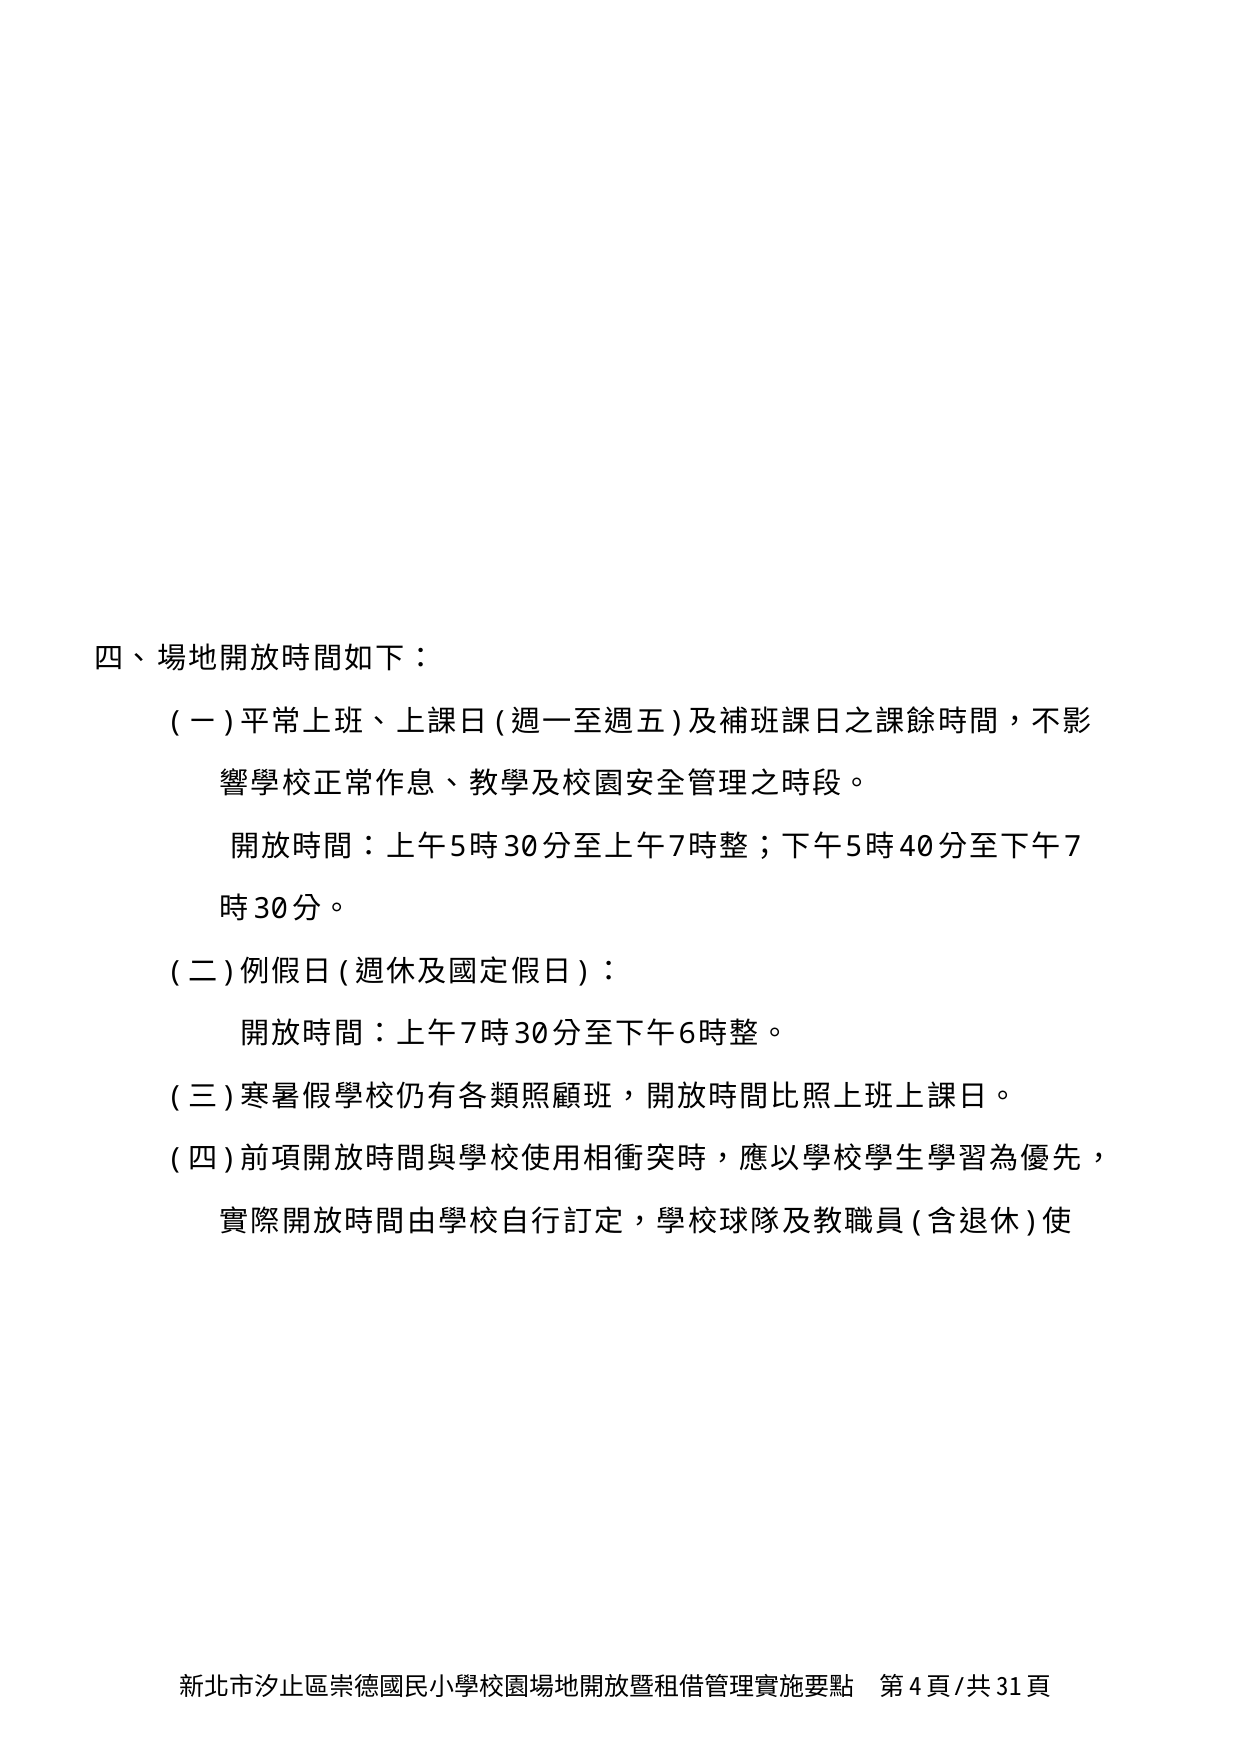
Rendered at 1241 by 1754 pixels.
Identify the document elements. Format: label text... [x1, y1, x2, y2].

text 開放時間：上午7時30分至下午6時整。 [137, 989, 1103, 1052]
text (ㄧ)平常上班、上課日(週一至週五)及補班課日之課餘時間，不影響學校正常作息、教學及校園安全管理之時段。 [137, 677, 1103, 802]
text 四、場地開放時間如下： [93, 614, 1103, 677]
text (三)寒暑假學校仍有各類照顧班，開放時間比照上班上課日。 [137, 1052, 1103, 1114]
text (二)例假日(週休及國定假日)： [137, 927, 1103, 989]
text 開放時間：上午5時30分至上午7時整；下午5時40分至下午7時30分。 [182, 802, 1103, 927]
text (四)前項開放時間與學校使用相衝突時，應以學校學生學習為優先，實際開放時間由學校自行訂定，學校球隊及教職員(含退休)使用時間不開放。學校因施工、重大教學活動或其他特殊情形，校園場地開放確實有困難者，得暫停開放，並應於暫停止開放日前於學校網站及門首公告周知。 [137, 1114, 1103, 1239]
